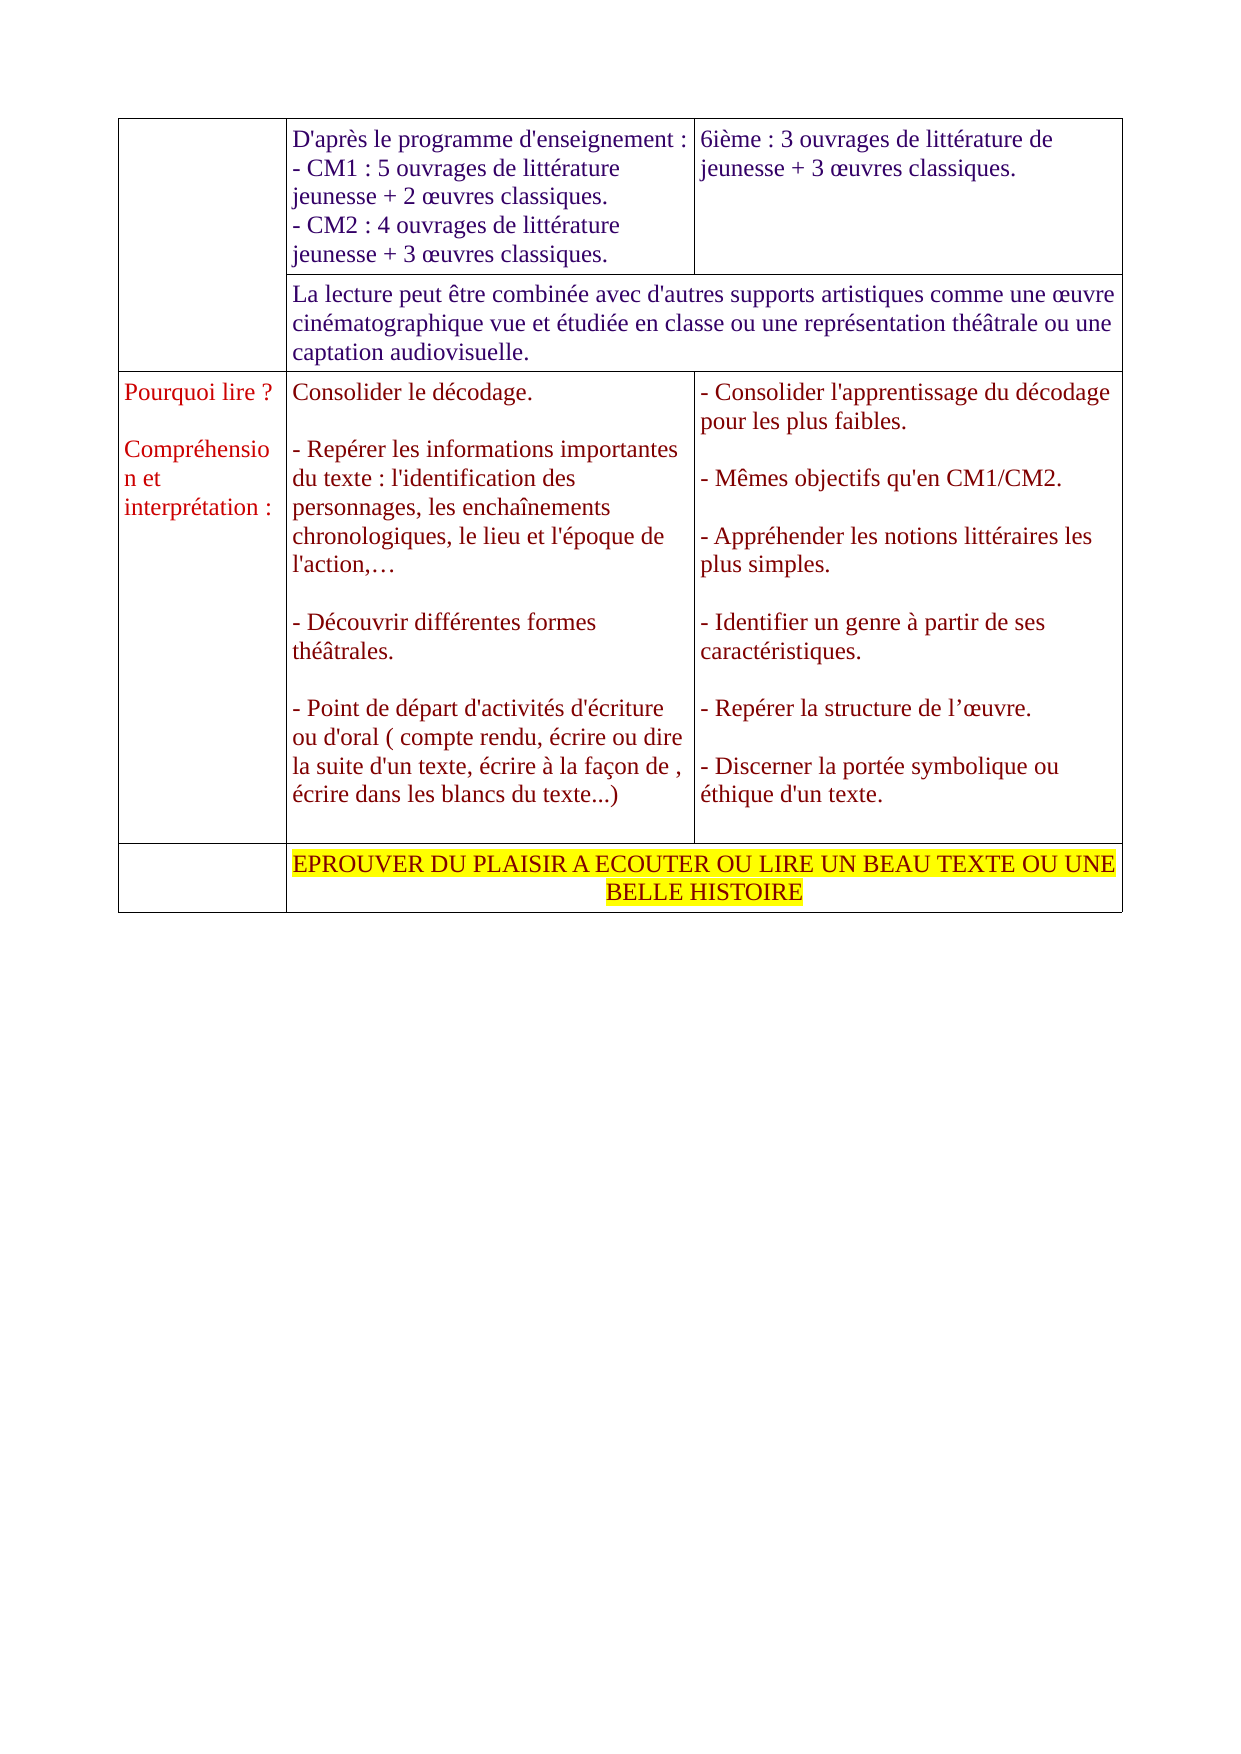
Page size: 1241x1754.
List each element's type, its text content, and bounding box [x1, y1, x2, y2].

table_cell - Consolider l'apprentissage du décodage pour les plus faibles. - Mêmes objectifs qu'en CM1/CM2. - Appréhender les notions littéraires les plus simples. - Identifier un genre à partir de ses caractéristiques. - Repérer la structure de l’œuvre. - Discerner la portée symbolique ou éthique d'un texte. [695, 372, 1122, 843]
table_cell D'après le programme d'enseignement : - CM1 : 5 ouvrages de littérature jeunesse + 2 œuvres classiques. - CM2 : 4 ouvrages de littérature jeunesse + 3 œuvres classiques. [287, 119, 694, 273]
table_cell La lecture peut être combinée avec d'autres supports artistiques comme une œuvre cinématographique vue et étudiée en classe ou une représentation théâtrale ou une captation audiovisuelle. [287, 275, 1122, 371]
table_cell Consolider le décodage. - Repérer les informations importantes du texte : l'identification des personnages, les enchaînements chronologiques, le lieu et l'époque de l'action,… - Découvrir différentes formes théâtrales. - Point de départ d'activités d'écriture ou d'oral ( compte rendu, écrire ou dire la suite d'un texte, écrire à la façon de , écrire dans les blancs du texte...) [287, 372, 694, 843]
table_cell 6ième : 3 ouvrages de littérature de jeunesse + 3 œuvres classiques. [695, 119, 1122, 273]
table_cell Pourquoi lire ? Compréhension et interprétation : [119, 372, 286, 843]
table_cell [119, 844, 286, 912]
table_cell [119, 119, 286, 371]
table_cell EPROUVER DU PLAISIR A ECOUTER OU LIRE UN BEAU TEXTE OU UNE BELLE HISTOIRE [287, 844, 1122, 912]
